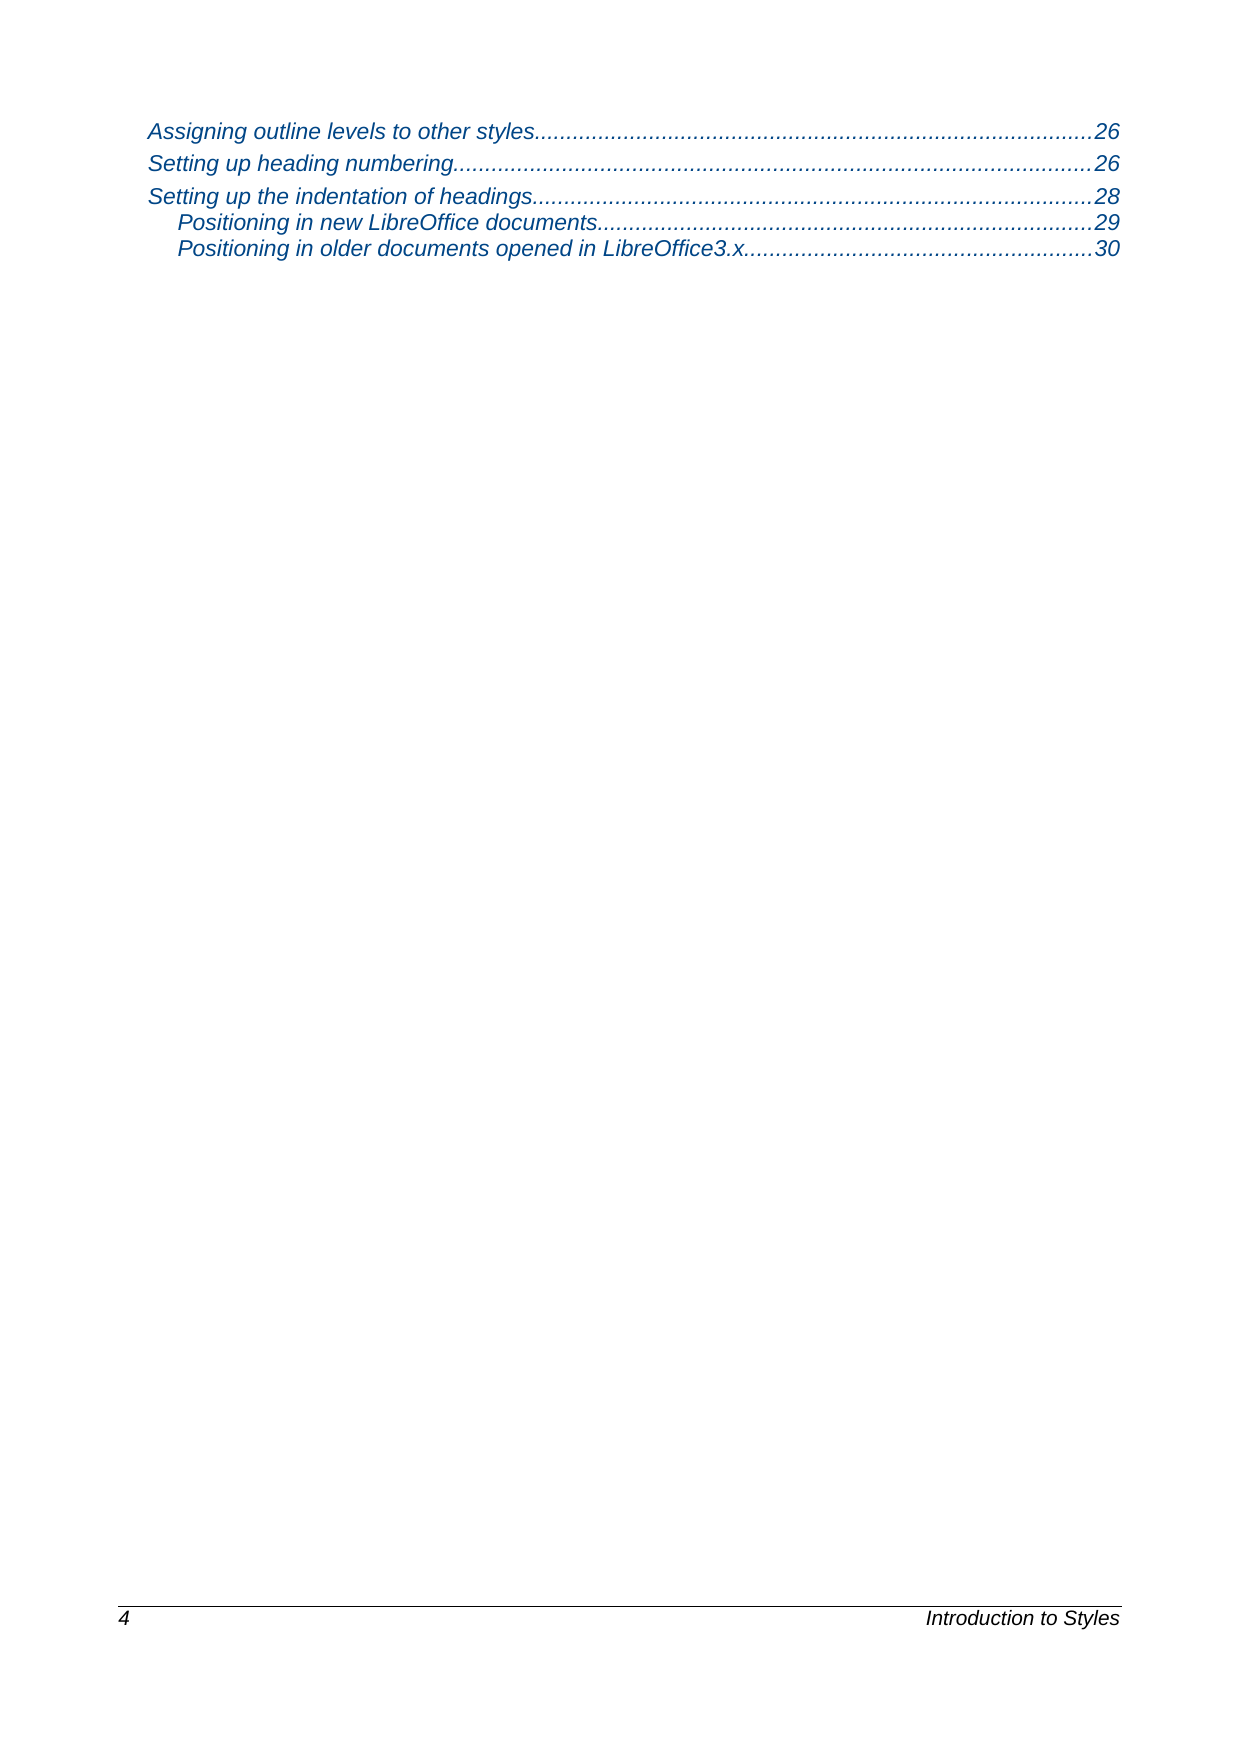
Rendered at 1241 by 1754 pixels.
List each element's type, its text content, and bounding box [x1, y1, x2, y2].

text Assigning outline levels to other styles 26 [148, 118, 1122, 144]
text Positioning in new LibreOffice documents 29 [177, 209, 1122, 235]
text Setting up heading numbering 26 [148, 150, 1122, 177]
text Positioning in older documents opened in LibreOffice3.x 30 [177, 235, 1122, 262]
text Setting up the indentation of headings 28 [148, 183, 1122, 209]
